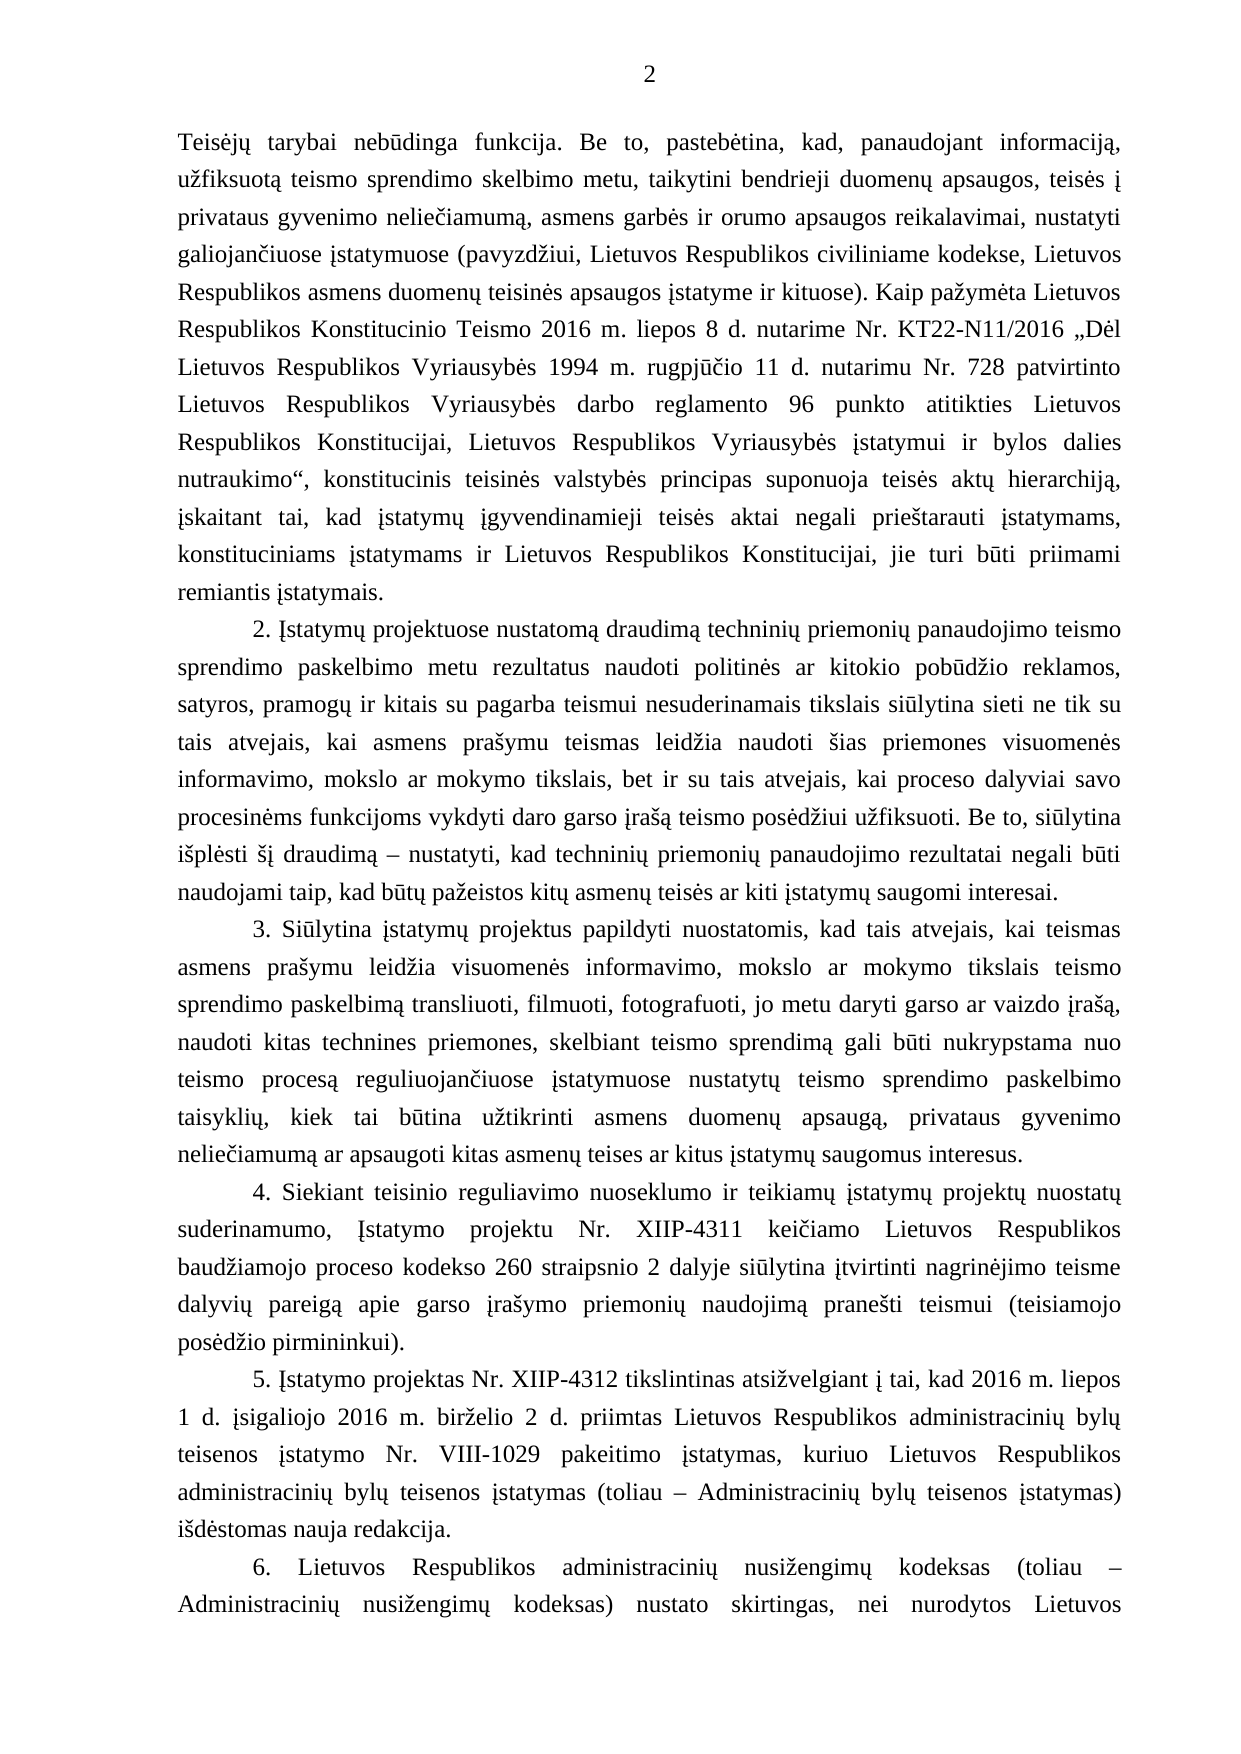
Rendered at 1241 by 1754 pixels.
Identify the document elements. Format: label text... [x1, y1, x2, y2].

text Teisėjų tarybai nebūdinga funkcija. Be to, pastebėtina, kad, panaudojant informaciją, užfiksuotą teismo sprendimo skelbimo metu, taikytini bendrieji duomenų apsaugos, teisės į privataus gyvenimo neliečiamumą, asmens garbės ir orumo apsaugos reikalavimai, nustatyti galiojančiuose įstatymuose (pavyzdžiui, Lietuvos Respublikos civiliniame kodekse, Lietuvos Respublikos asmens duomenų teisinės apsaugos įstatyme ir kituose). Kaip pažymėta Lietuvos Respublikos Konstitucinio Teismo 2016 m. liepos 8 d. nutarime Nr. KT22-N11/2016 „Dėl Lietuvos Respublikos Vyriausybės 1994 m. rugpjūčio 11 d. nutarimu Nr. 728 patvirtinto Lietuvos Respublikos Vyriausybės darbo reglamento 96 punkto atitikties Lietuvos Respublikos Konstitucijai, Lietuvos Respublikos Vyriausybės įstatymui ir bylos dalies nutraukimo“, konstitucinis teisinės valstybės principas suponuoja teisės aktų hierarchiją, įskaitant tai, kad įstatymų įgyvendinamieji teisės aktai negali prieštarauti įstatymams, konstituciniams įstatymams ir Lietuvos Respublikos Konstitucijai, jie turi būti priimami remiantis įstatymais. [177, 118, 1122, 606]
text 5. Įstatymo projektas Nr. XIIP-4312 tikslintinas atsižvelgiant į tai, kad 2016 m. liepos 1 d. įsigaliojo 2016 m. birželio 2 d. priimtas Lietuvos Respublikos administracinių bylų teisenos įstatymo Nr. VIII-1029 pakeitimo įstatymas, kuriuo Lietuvos Respublikos administracinių bylų teisenos įstatymas (toliau – Administracinių bylų teisenos įstatymas) išdėstomas nauja redakcija. [177, 1356, 1122, 1543]
text 4. Siekiant teisinio reguliavimo nuoseklumo ir teikiamų įstatymų projektų nuostatų suderinamumo, Įstatymo projektu Nr. XIIP-4311 keičiamo Lietuvos Respublikos baudžiamojo proceso kodekso 260 straipsnio 2 dalyje siūlytina įtvirtinti nagrinėjimo teisme dalyvių pareigą apie garso įrašymo priemonių naudojimą pranešti teismui (teisiamojo posėdžio pirmininkui). [177, 1168, 1122, 1356]
text 2. Įstatymų projektuose nustatomą draudimą techninių priemonių panaudojimo teismo sprendimo paskelbimo metu rezultatus naudoti politinės ar kitokio pobūdžio reklamos, satyros, pramogų ir kitais su pagarba teismui nesuderinamais tikslais siūlytina sieti ne tik su tais atvejais, kai asmens prašymu teismas leidžia naudoti šias priemones visuomenės informavimo, mokslo ar mokymo tikslais, bet ir su tais atvejais, kai proceso dalyviai savo procesinėms funkcijoms vykdyti daro garso įrašą teismo posėdžiui užfiksuoti. Be to, siūlytina išplėsti šį draudimą – nustatyti, kad techninių priemonių panaudojimo rezultatai negali būti naudojami taip, kad būtų pažeistos kitų asmenų teisės ar kiti įstatymų saugomi interesai. [177, 606, 1122, 906]
text 6. Lietuvos Respublikos administracinių nusižengimų kodeksas (toliau – Administracinių nusižengimų kodeksas) nustato skirtingas, nei nurodytos Lietuvos [177, 1543, 1122, 1618]
text 3. Siūlytina įstatymų projektus papildyti nuostatomis, kad tais atvejais, kai teismas asmens prašymu leidžia visuomenės informavimo, mokslo ar mokymo tikslais teismo sprendimo paskelbimą transliuoti, filmuoti, fotografuoti, jo metu daryti garso ar vaizdo įrašą, naudoti kitas technines priemones, skelbiant teismo sprendimą gali būti nukrypstama nuo teismo procesą reguliuojančiuose įstatymuose nustatytų teismo sprendimo paskelbimo taisyklių, kiek tai būtina užtikrinti asmens duomenų apsaugą, privataus gyvenimo neliečiamumą ar apsaugoti kitas asmenų teises ar kitus įstatymų saugomus interesus. [177, 906, 1122, 1168]
